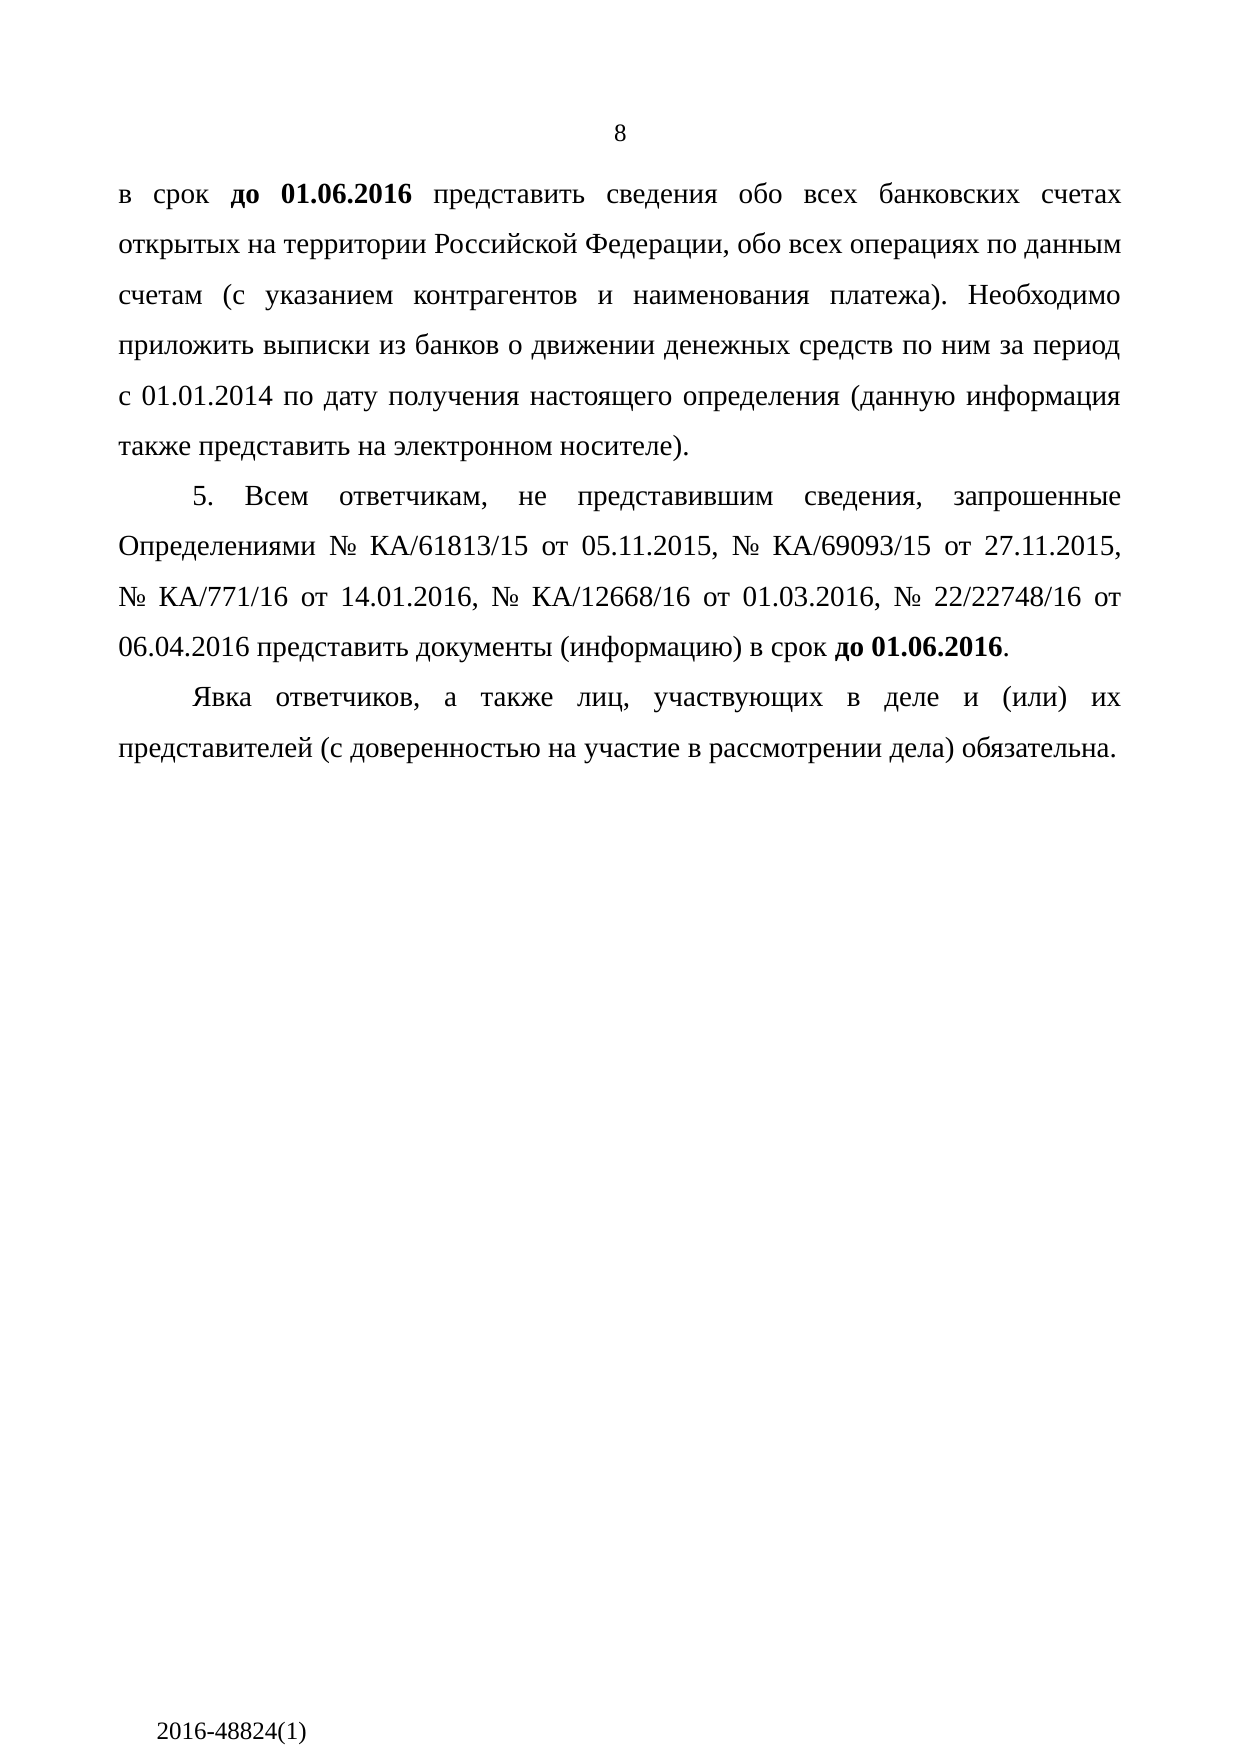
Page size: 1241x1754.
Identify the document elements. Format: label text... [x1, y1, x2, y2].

list 5. Всем ответчикам, не представившим сведения, запрошенные Определениями № КА/61813/15 от 05.11.2015, № КА/69093/15 от 27.11.2015, № КА/771/16 от 14.01.2016, № КА/12668/16 от 01.03.2016, № 22/22748/16 от 06.04.2016 представить документы (информацию) в срок до 01.06.2016. [118, 478, 1122, 663]
list в срок до 01.06.2016 представить сведения обо всех банковских счетах открытых на территории Российской Федерации, обо всех операциях по данным счетам (с указанием контрагентов и наименования платежа). Необходимо приложить выписки из банков о движении денежных средств по ним за период с 01.01.2014 по дату получения настоящего определения (данную информация также представить на электронном носителе). [118, 176, 1122, 461]
list Явка ответчиков, а также лиц, участвующих в деле и (или) их представителей (с доверенностью на участие в рассмотрении дела) обязательна. [118, 679, 1122, 763]
